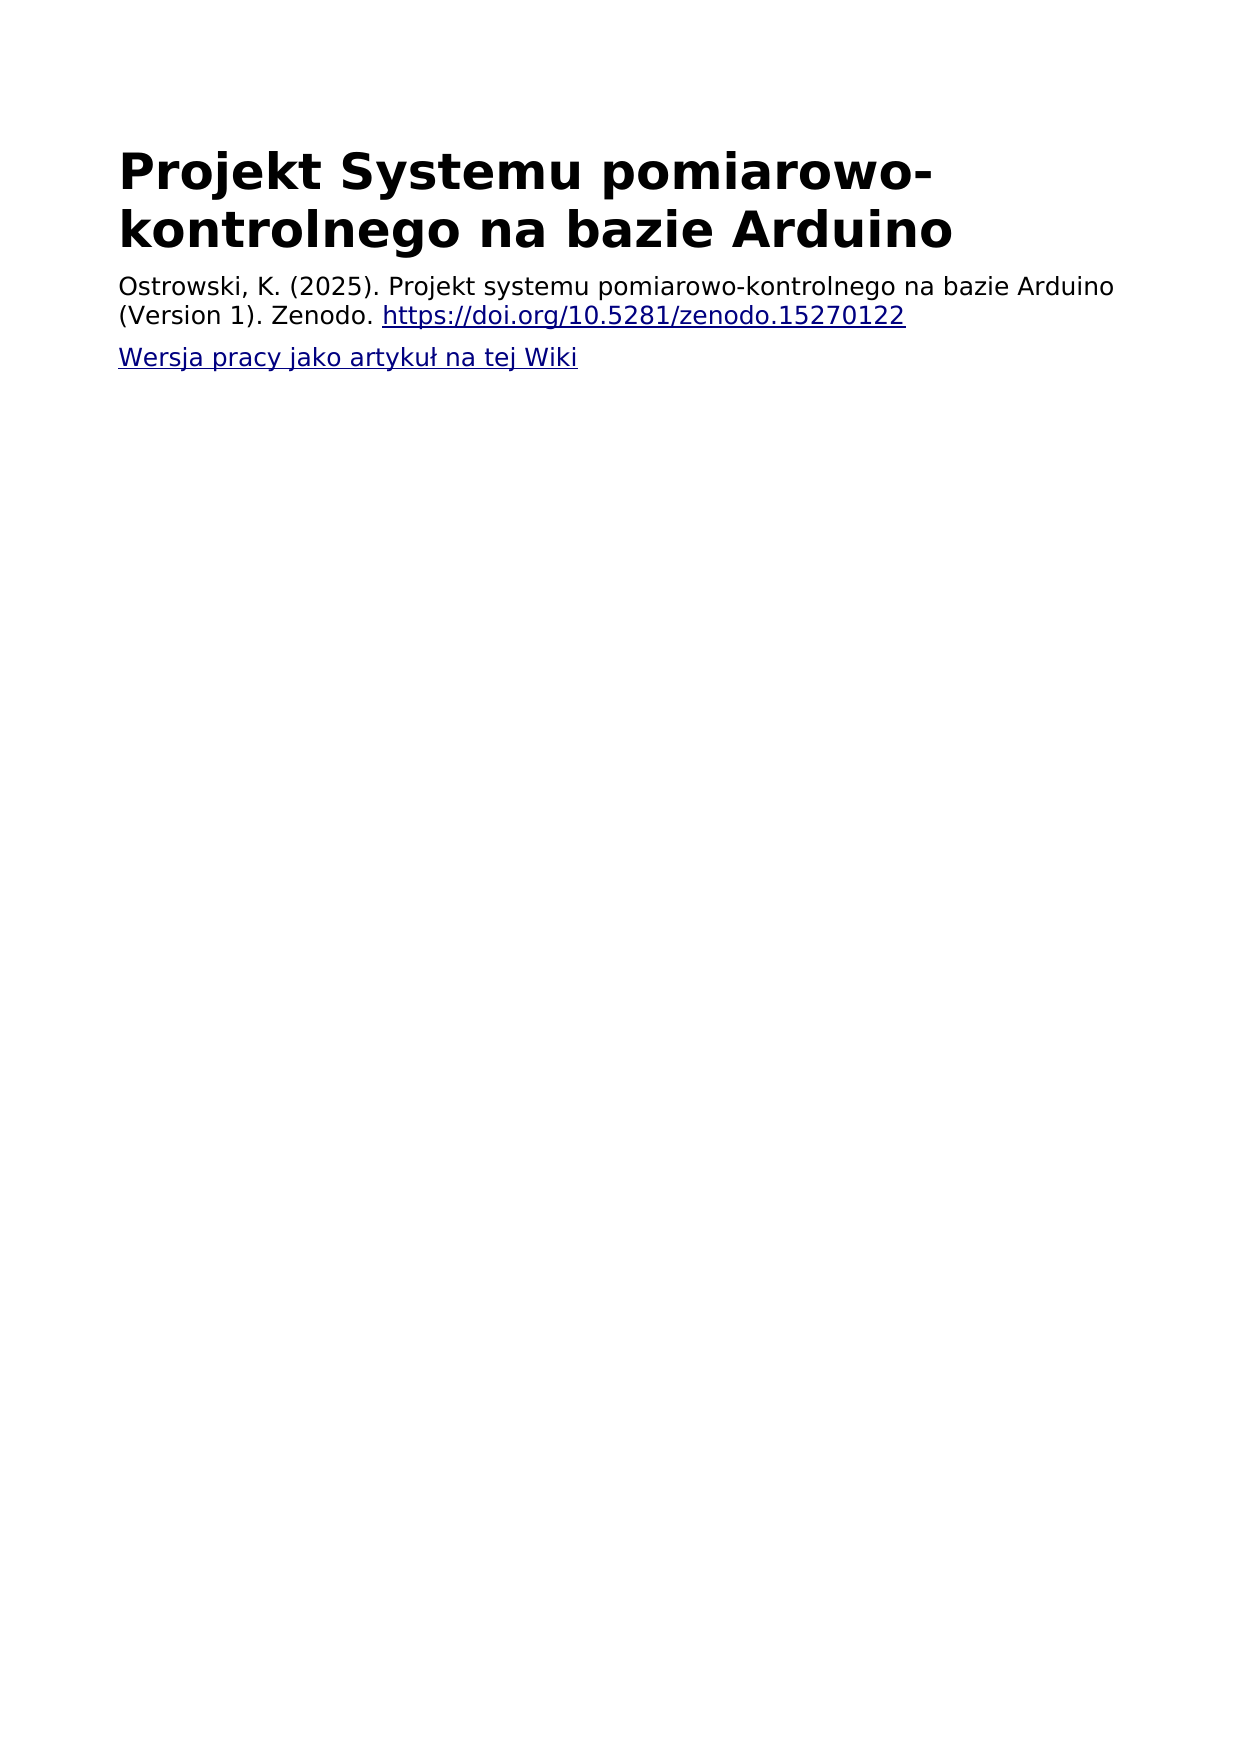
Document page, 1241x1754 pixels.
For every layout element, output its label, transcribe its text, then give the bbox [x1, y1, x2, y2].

text Ostrowski, K. (2025). Projekt systemu pomiarowo-kontrolnego na bazie Arduino (Version 1). Zenodo. https://doi.org/10.5281/zenodo.15270122 [118, 272, 1122, 330]
subtitle Projekt Systemu pomiarowo-kontrolnego na bazie Arduino [118, 143, 1122, 259]
text Wersja pracy jako artykuł na tej Wiki [118, 343, 1122, 372]
